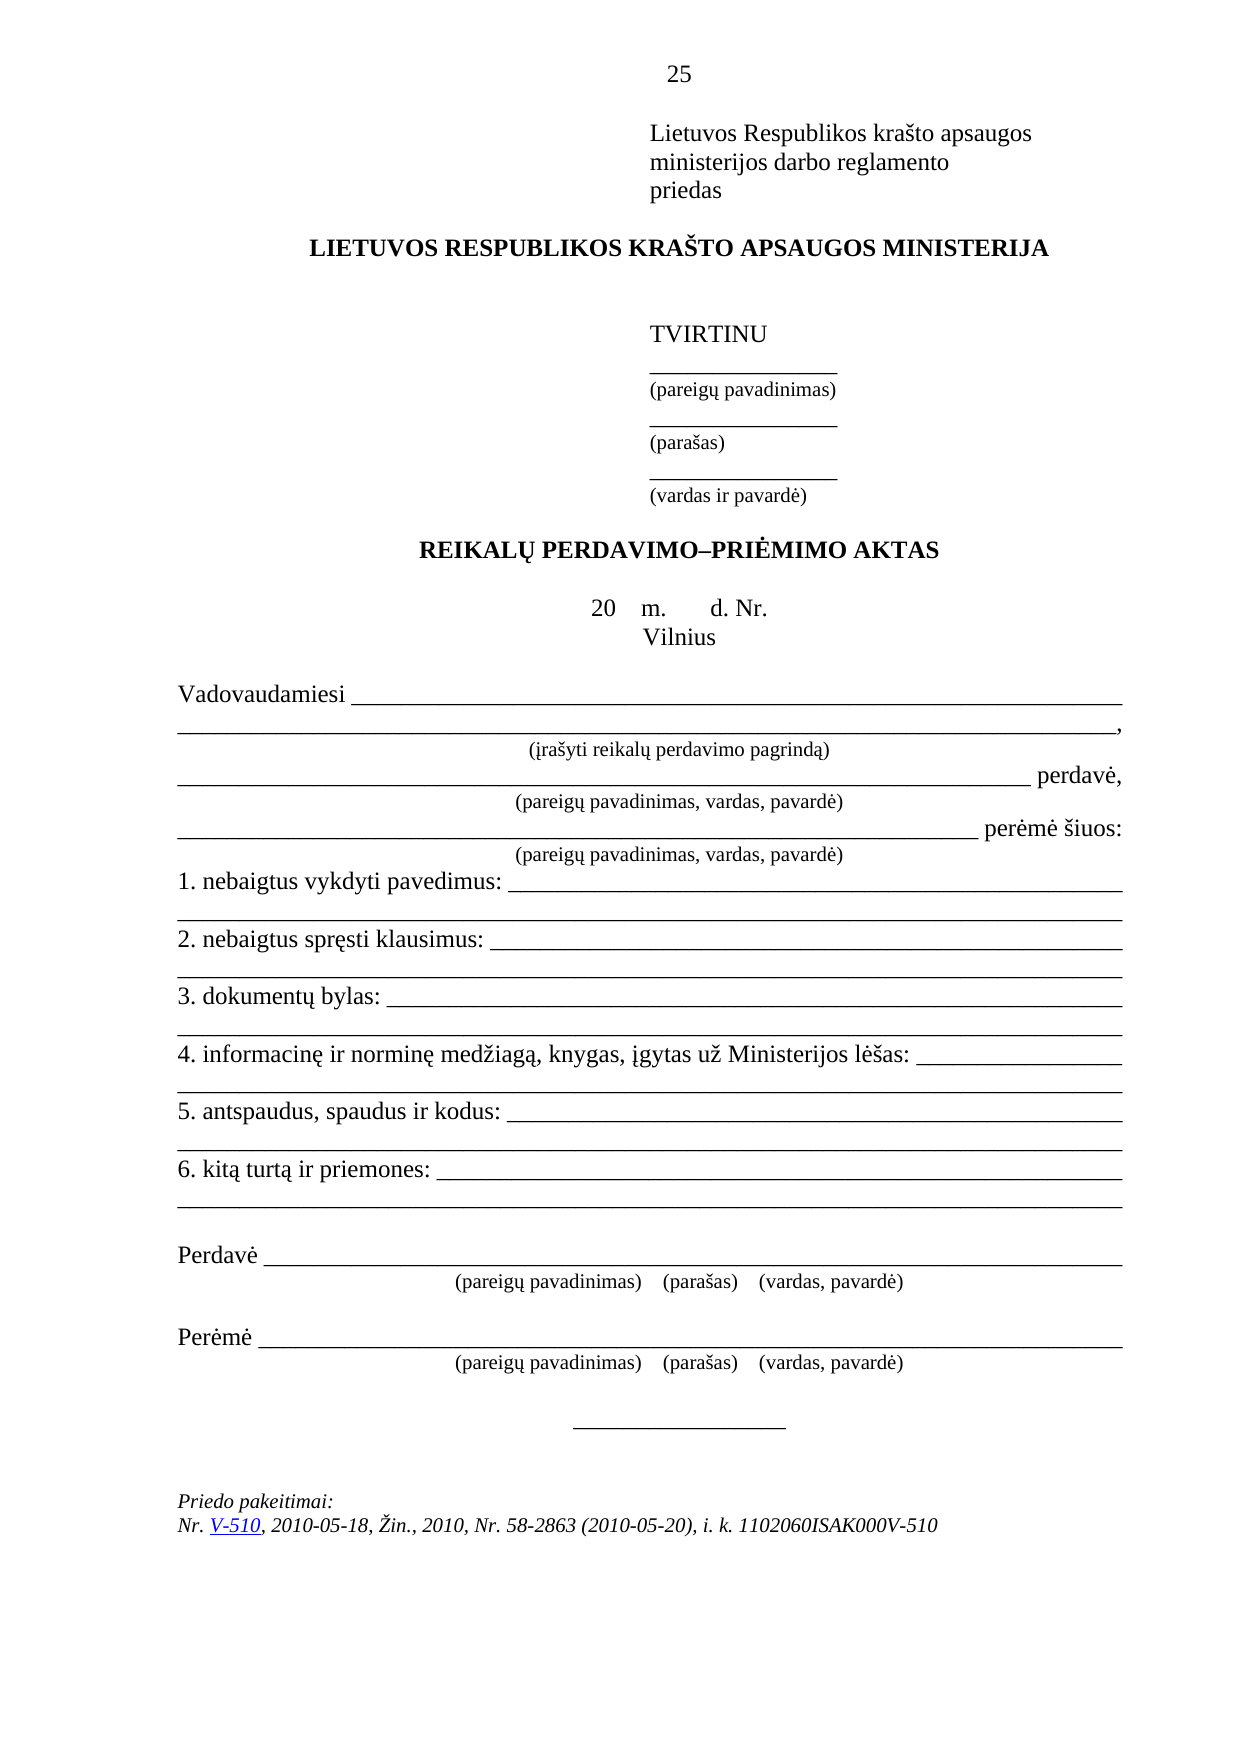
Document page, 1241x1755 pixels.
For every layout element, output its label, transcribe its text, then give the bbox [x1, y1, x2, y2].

text (pareigų pavadinimas) [649, 377, 1181, 401]
text _______________ [649, 348, 1181, 377]
text Vadovaudamiesi [177, 679, 1181, 708]
text (pareigų pavadinimas) (parašas) (vardas, pavardė) [177, 1269, 1181, 1293]
text _ perdavė, [177, 761, 1181, 789]
text _ [177, 1182, 1181, 1211]
text (vardas ir pavardė) [649, 482, 1181, 507]
text (pareigų pavadinimas, vardas, pavardė) [177, 789, 1181, 813]
text Perdavė [177, 1240, 1181, 1269]
text LIETUVOS RESPUBLIKOS KRAŠTO APSAUGOS MINISTERIJA [177, 233, 1181, 262]
text _ [177, 1010, 1181, 1039]
text _ [177, 895, 1181, 924]
text 2. nebaigtus spręsti klausimus: [177, 924, 1181, 952]
text Nr. V-510, 2010-05-18, Žin., 2010, Nr. 58-2863 (2010-05-20), i. k. 1102060ISAK000V-510 [177, 1513, 1181, 1537]
text 20 m. d. Nr. [177, 593, 1181, 622]
text 3. dokumentų bylas: [177, 981, 1181, 1010]
text _______________ [649, 454, 1181, 482]
text _ perėmė šiuos: [177, 813, 1181, 842]
text 5. antspaudus, spaudus ir kodus: [177, 1096, 1181, 1125]
text TVIRTINU [649, 319, 1181, 348]
text _______________ [649, 401, 1181, 430]
text 1. nebaigtus vykdyti pavedimus: [177, 866, 1181, 895]
text (pareigų pavadinimas) (parašas) (vardas, pavardė) [177, 1350, 1181, 1374]
text _ [177, 952, 1181, 981]
text _________________ [177, 1403, 1181, 1432]
text (įrašyti reikalų perdavimo pagrindą) [177, 737, 1181, 761]
text 4. informacinę ir norminę medžiagą, knygas, įgytas už Ministerijos lėšas: [177, 1039, 1181, 1067]
text (parašas) [649, 430, 1181, 454]
text Lietuvos Respublikos krašto apsaugos [649, 118, 1181, 147]
text _ , [177, 708, 1181, 737]
text 6. kitą turtą ir priemones: [177, 1154, 1181, 1182]
text REIKALŲ PERDAVIMO–PRIĖMIMO AKTAS [177, 535, 1181, 564]
text Priedo pakeitimai: [177, 1489, 1181, 1513]
text _ [177, 1125, 1181, 1154]
text _ [177, 1067, 1181, 1096]
text (pareigų pavadinimas, vardas, pavardė) [177, 842, 1181, 866]
text Perėmė [177, 1322, 1181, 1350]
text ministerijos darbo reglamento [649, 147, 1181, 176]
text Vilnius [177, 622, 1181, 650]
text priedas [649, 176, 1181, 204]
